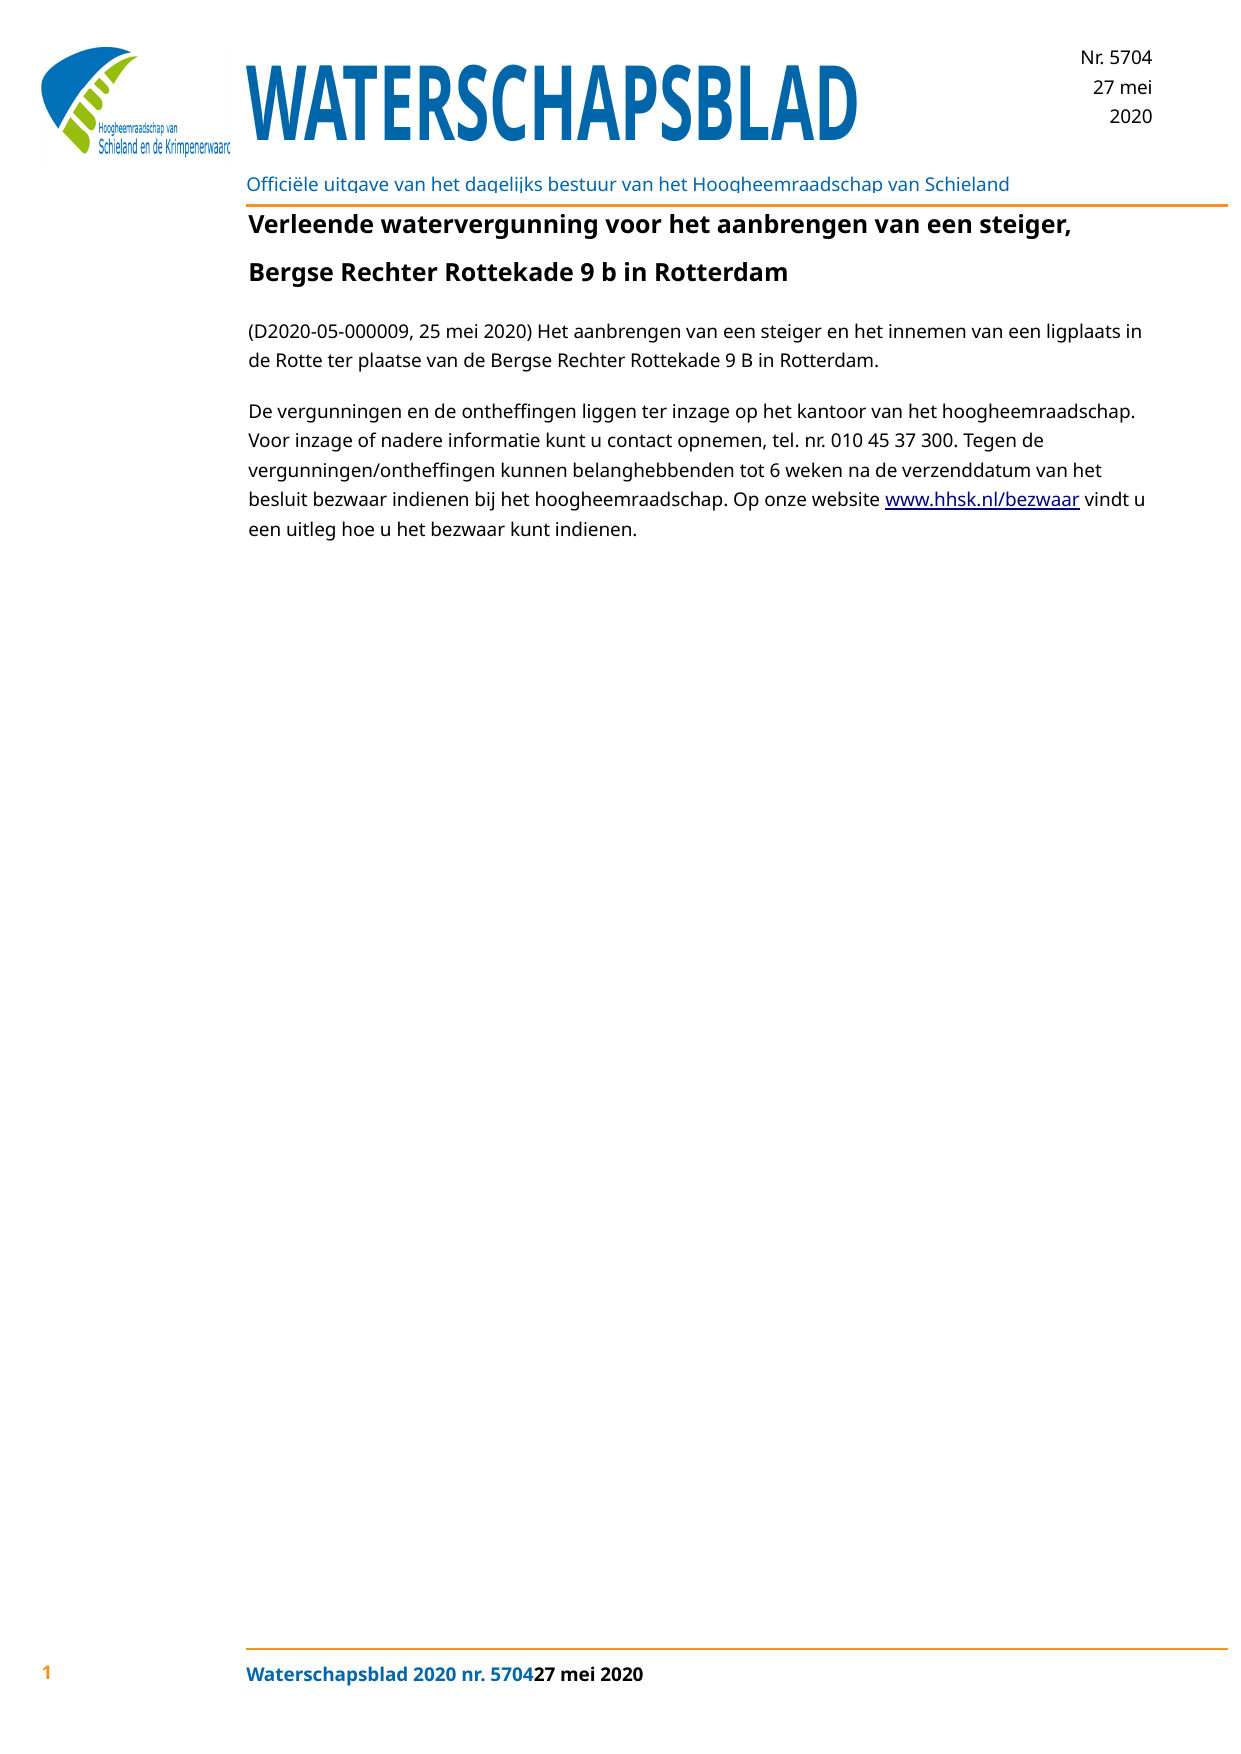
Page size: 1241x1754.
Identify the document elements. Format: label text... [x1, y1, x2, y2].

text Verleende watervergunning voor het aanbrengen van een steiger, Bergse Rechter Rottekade 9 b in Rotterdam [248, 207, 1152, 288]
text De vergunningen en de ontheffingen liggen ter inzage op het kantoor van het hoogheemraadschap. Voor inzage of nadere informatie kunt u contact opnemen, tel. nr. 010 45 37 300. Tegen de vergunningen/ontheffingen kunnen belanghebbenden tot 6 weken na de verzenddatum van het besluit bezwaar indienen bij het hoogheemraadschap. Op onze website www.hhsk.nl/bezwaar vindt u een uitleg hoe u het bezwaar kunt indienen. [248, 398, 1152, 542]
picture [41, 47, 231, 172]
text (D2020-05-000009, 25 mei 2020) Het aanbrengen van een steiger en het innemen van een ligplaats in de Rotte ter plaatse van de Bergse Rechter Rottekade 9 B in Rotterdam. [248, 318, 1152, 373]
